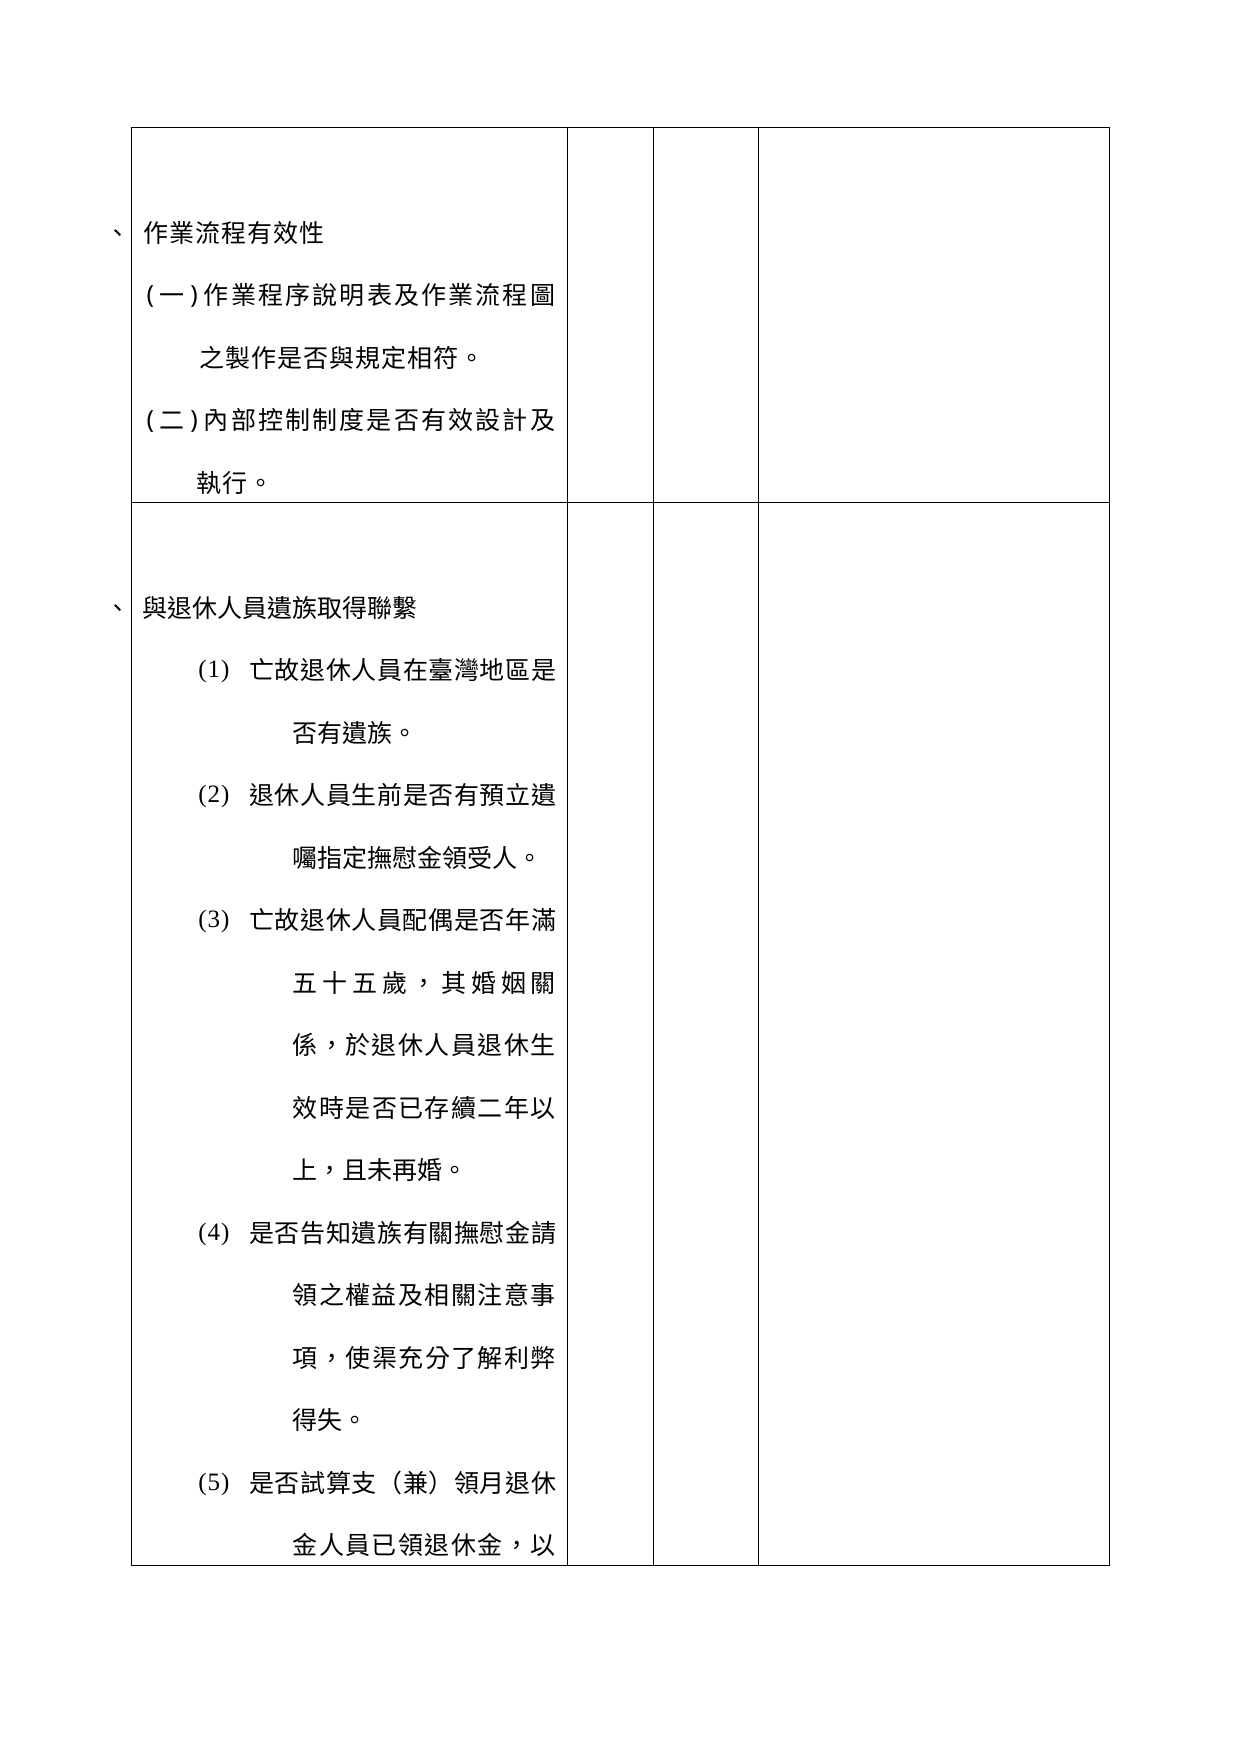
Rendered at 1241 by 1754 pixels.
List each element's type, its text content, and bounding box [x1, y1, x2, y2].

table_cell [759, 503, 1109, 1564]
table_cell [568, 128, 653, 502]
table_cell 與退休人員遺族取得聯繫 亡故退休人員在臺灣地區是否有遺族。 退休人員生前是否有預立遺囑指定撫慰金領受人。 亡故退休人員配偶是否年滿五十五歲，其婚姻關係，於退休人員退休生效時是否已存續二年以上，且未再婚。 是否告知遺族有關撫慰金請領之權益及相關注意事項，使渠充分了解利弊得失。 是否試算支（兼）領月退休金人員已領退休金，以及一次（月）撫慰金數額供遺族參考。 [132, 503, 567, 1564]
table_cell [759, 128, 1109, 502]
table_cell [568, 503, 653, 1564]
table_cell [654, 128, 758, 502]
table_cell 作業流程有效性 (一)作業程序說明表及作業流程圖之製作是否與規定相符。 (二)內部控制制度是否有效設計及執行。 [132, 128, 567, 502]
table_cell [654, 503, 758, 1564]
